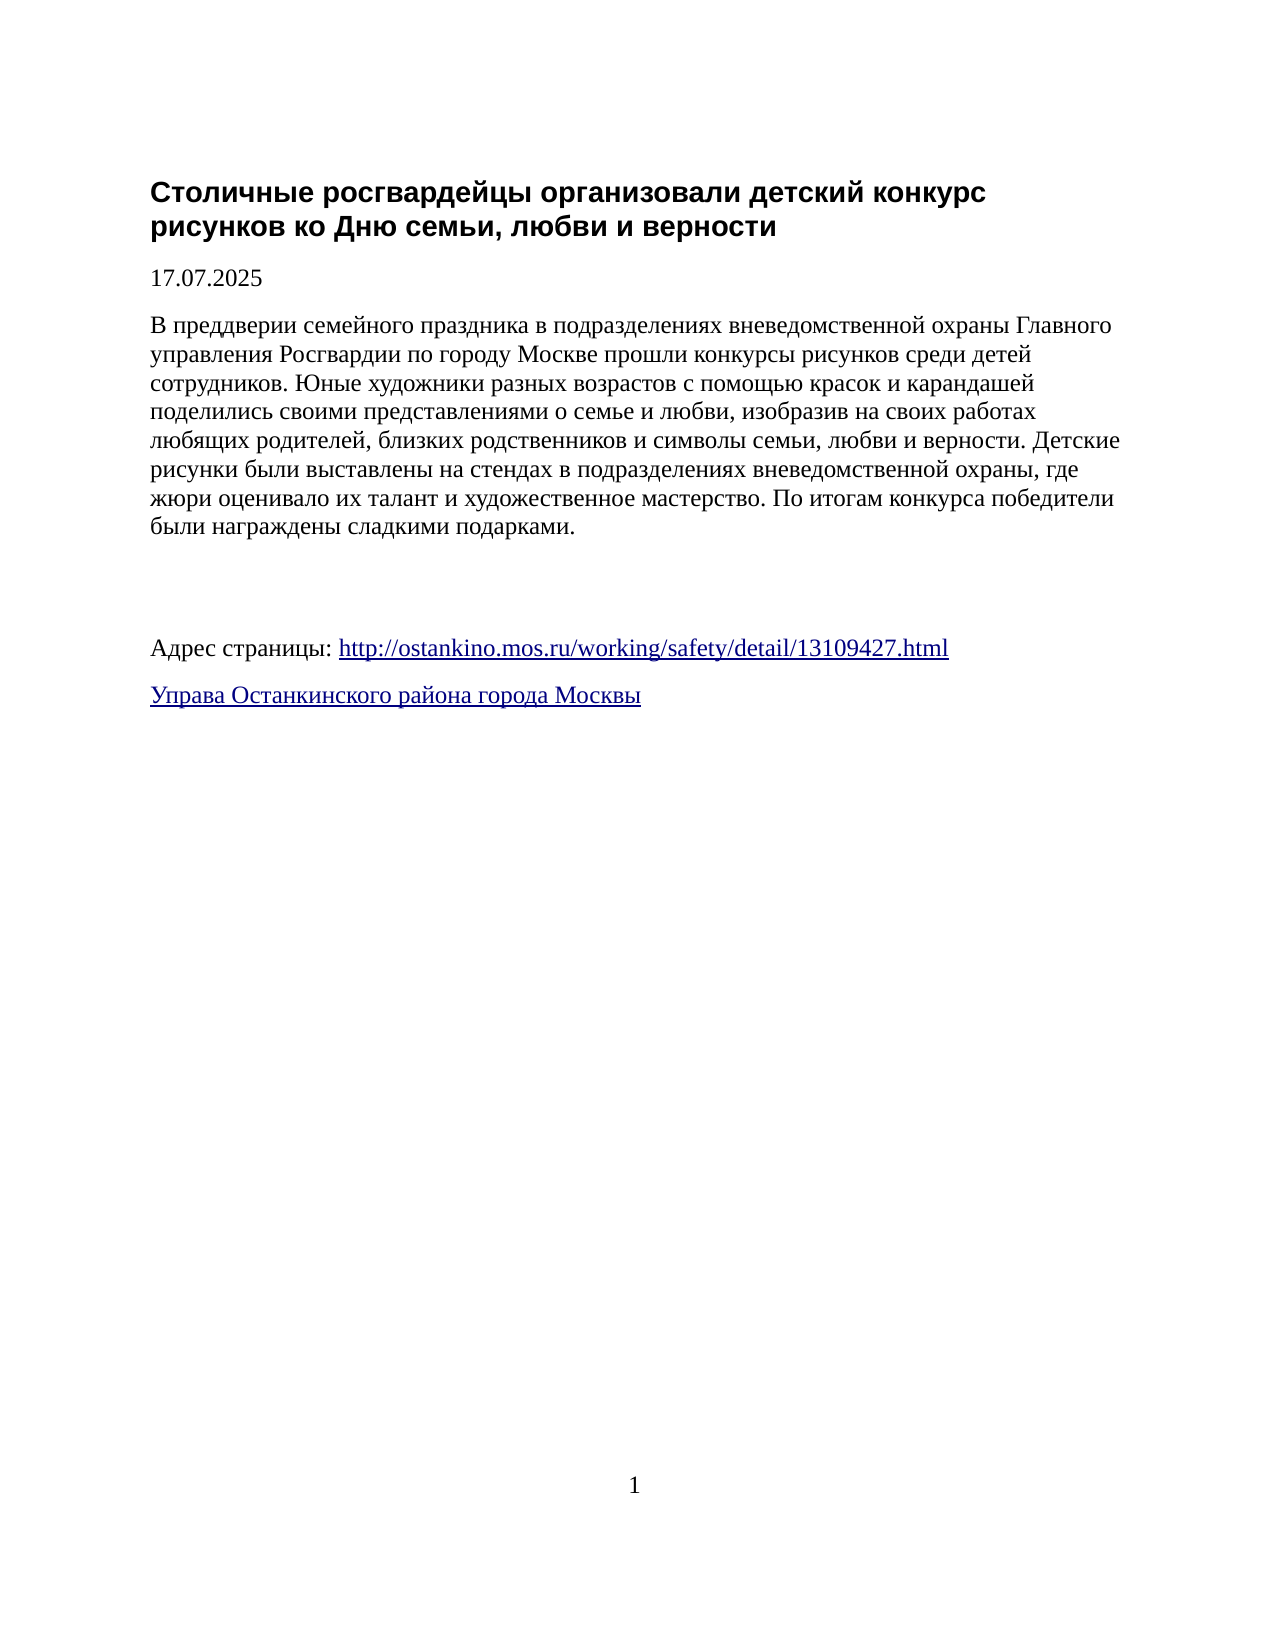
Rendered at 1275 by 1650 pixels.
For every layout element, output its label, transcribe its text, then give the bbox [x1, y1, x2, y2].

text Адрес страницы: http://ostankino.mos.ru/working/safety/detail/13109427.html [150, 633, 1125, 662]
text 17.07.2025 [150, 263, 1125, 292]
subtitle Столичные росгвардейцы организовали детский конкурс рисунков ко Дню семьи, любви и верности [150, 175, 1125, 242]
text Управа Останкинского района города Москвы [150, 680, 1125, 709]
text В преддверии семейного праздника в подразделениях вневедомственной охраны Главного управления Росгвардии по городу Москве прошли конкурсы рисунков среди детей сотрудников. Юные художники разных возрастов с помощью красок и карандашей поделились своими представлениями о семье и любви, изобразив на своих работах любящих родителей, близких родственников и символы семьи, любви и верности. Детские рисунки были выставлены на стендах в подразделениях вневедомственной охраны, где жюри оценивало их талант и художественное мастерство. По итогам конкурса победители были награждены сладкими подарками. [150, 310, 1125, 540]
